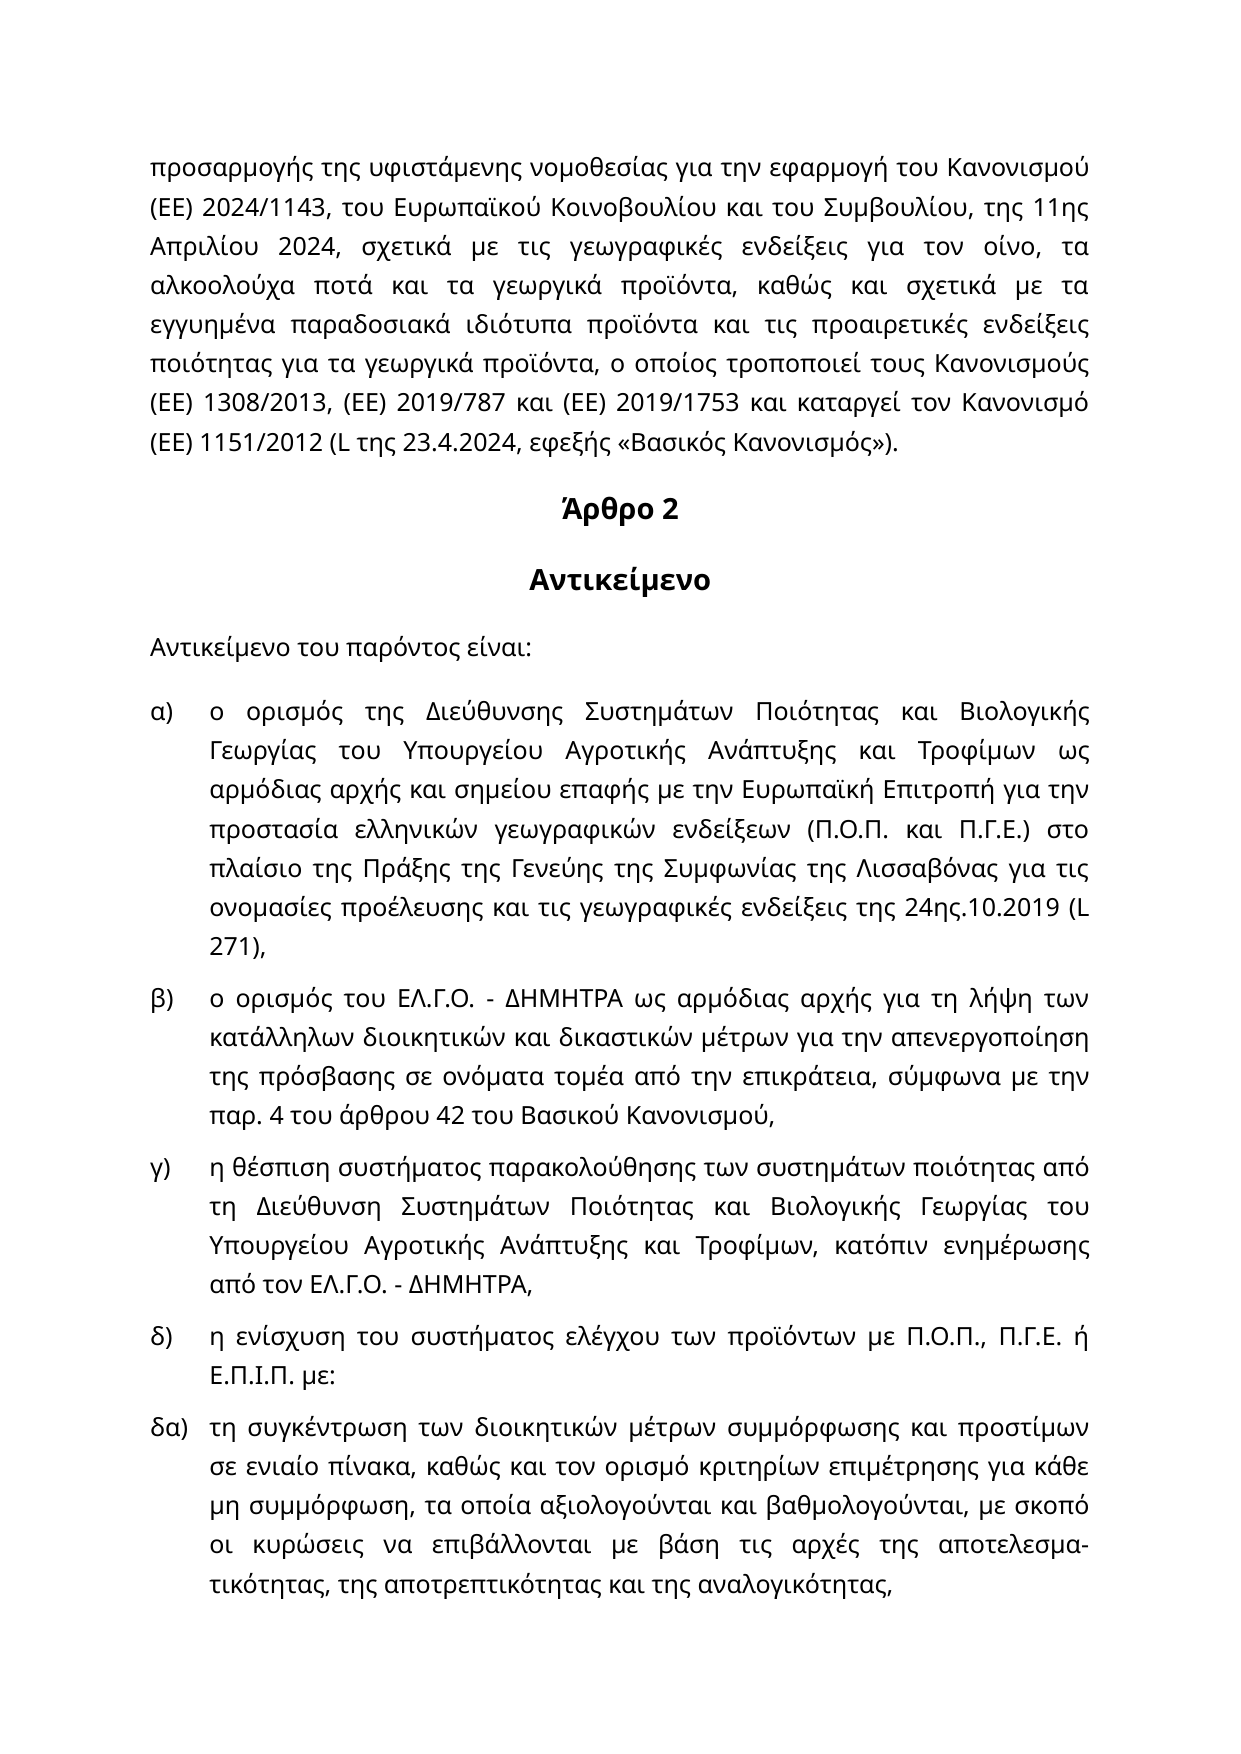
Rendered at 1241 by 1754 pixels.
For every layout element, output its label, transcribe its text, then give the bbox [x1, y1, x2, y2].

list γ) η θέσπιση συστήματος παρακολούθησης των συστημάτων ποιότητας από τη Διεύθυνση Συστημάτων Ποιότητας και Βιολογικής Γεωργίας του Υπουργείου Αγροτικής Ανάπτυξης και Τροφίμων, κατόπιν ενημέρωσης από τον ΕΛ.Γ.Ο. - ΔΗΜΗΤΡΑ, [150, 1149, 1090, 1301]
text προσαρμογής της υφιστάμενης νομοθεσίας για την εφαρμογή του Κανονισμού (ΕΕ) 2024/1143, του Ευρωπαϊκού Κοινοβουλίου και του Συμβουλίου, της 11ης Απριλίου 2024, σχετικά με τις γεωγραφικές ενδείξεις για τον οίνο, τα αλκοολούχα ποτά και τα γεωργικά προϊόντα, καθώς και σχετικά με τα εγγυημένα παραδοσιακά ιδιότυπα προϊόντα και τις προαιρετικές ενδείξεις ποιότητας για τα γεωργικά προϊόντα, ο οποίος τροποποιεί τους Κανονισμούς (ΕΕ) 1308/2013, (ΕΕ) 2019/787 και (ΕΕ) 2019/1753 και καταργεί τον Κανονισμό (ΕΕ) 1151/2012 (L της 23.4.2024, εφεξής «Βασικός Κανονισμός»). [150, 150, 1090, 458]
list δ) η ενίσχυση του συστήματος ελέγχου των προϊόντων με Π.Ο.Π., Π.Γ.Ε. ή Ε.Π.Ι.Π. με: [150, 1319, 1090, 1392]
text Αντικείμενο του παρόντος είναι: [150, 629, 1090, 664]
list δα) τη συγκέντρωση των διοικητικών μέτρων συμμόρφωσης και προστίμων σε ενιαίο πίνακα, καθώς και τον ορισμό κριτηρίων επιμέτρησης για κάθε μη συμμόρφωση, τα οποία αξιολογούνται και βαθμολογούνται, με σκοπό οι κυρώσεις να επιβάλλονται με βάση τις αρχές της αποτελεσμα- τικότητας, της αποτρεπτικότητας και της αναλογικότητας, [150, 1409, 1090, 1600]
list α) ο ορισμός της Διεύθυνσης Συστημάτων Ποιότητας και Βιολογικής Γεωργίας του Υπουργείου Αγροτικής Ανάπτυξης και Τροφίμων ως αρμόδιας αρχής και σημείου επαφής με την Ευρωπαϊκή Επιτροπή για την προστασία ελληνικών γεωγραφικών ενδείξεων (Π.Ο.Π. και Π.Γ.Ε.) στο πλαίσιο της Πράξης της Γενεύης της Συμφωνίας της Λισσαβόνας για τις ονομασίες προέλευσης και τις γεωγραφικές ενδείξεις της 24ης.10.2019 (L 271), [150, 694, 1090, 963]
list β) ο ορισμός του ΕΛ.Γ.Ο. - ΔΗΜΗΤΡΑ ως αρμόδιας αρχής για τη λήψη των κατάλληλων διοικητικών και δικαστικών μέτρων για την απενεργοποίηση της πρόσβασης σε ονόματα τομέα από την επικράτεια, σύμφωνα με την παρ. 4 του άρθρου 42 του Βασικού Κανονισμού, [150, 980, 1090, 1132]
subtitle Αντικείμενο [150, 559, 1090, 599]
subtitle Άρθρο 2 [150, 488, 1090, 528]
